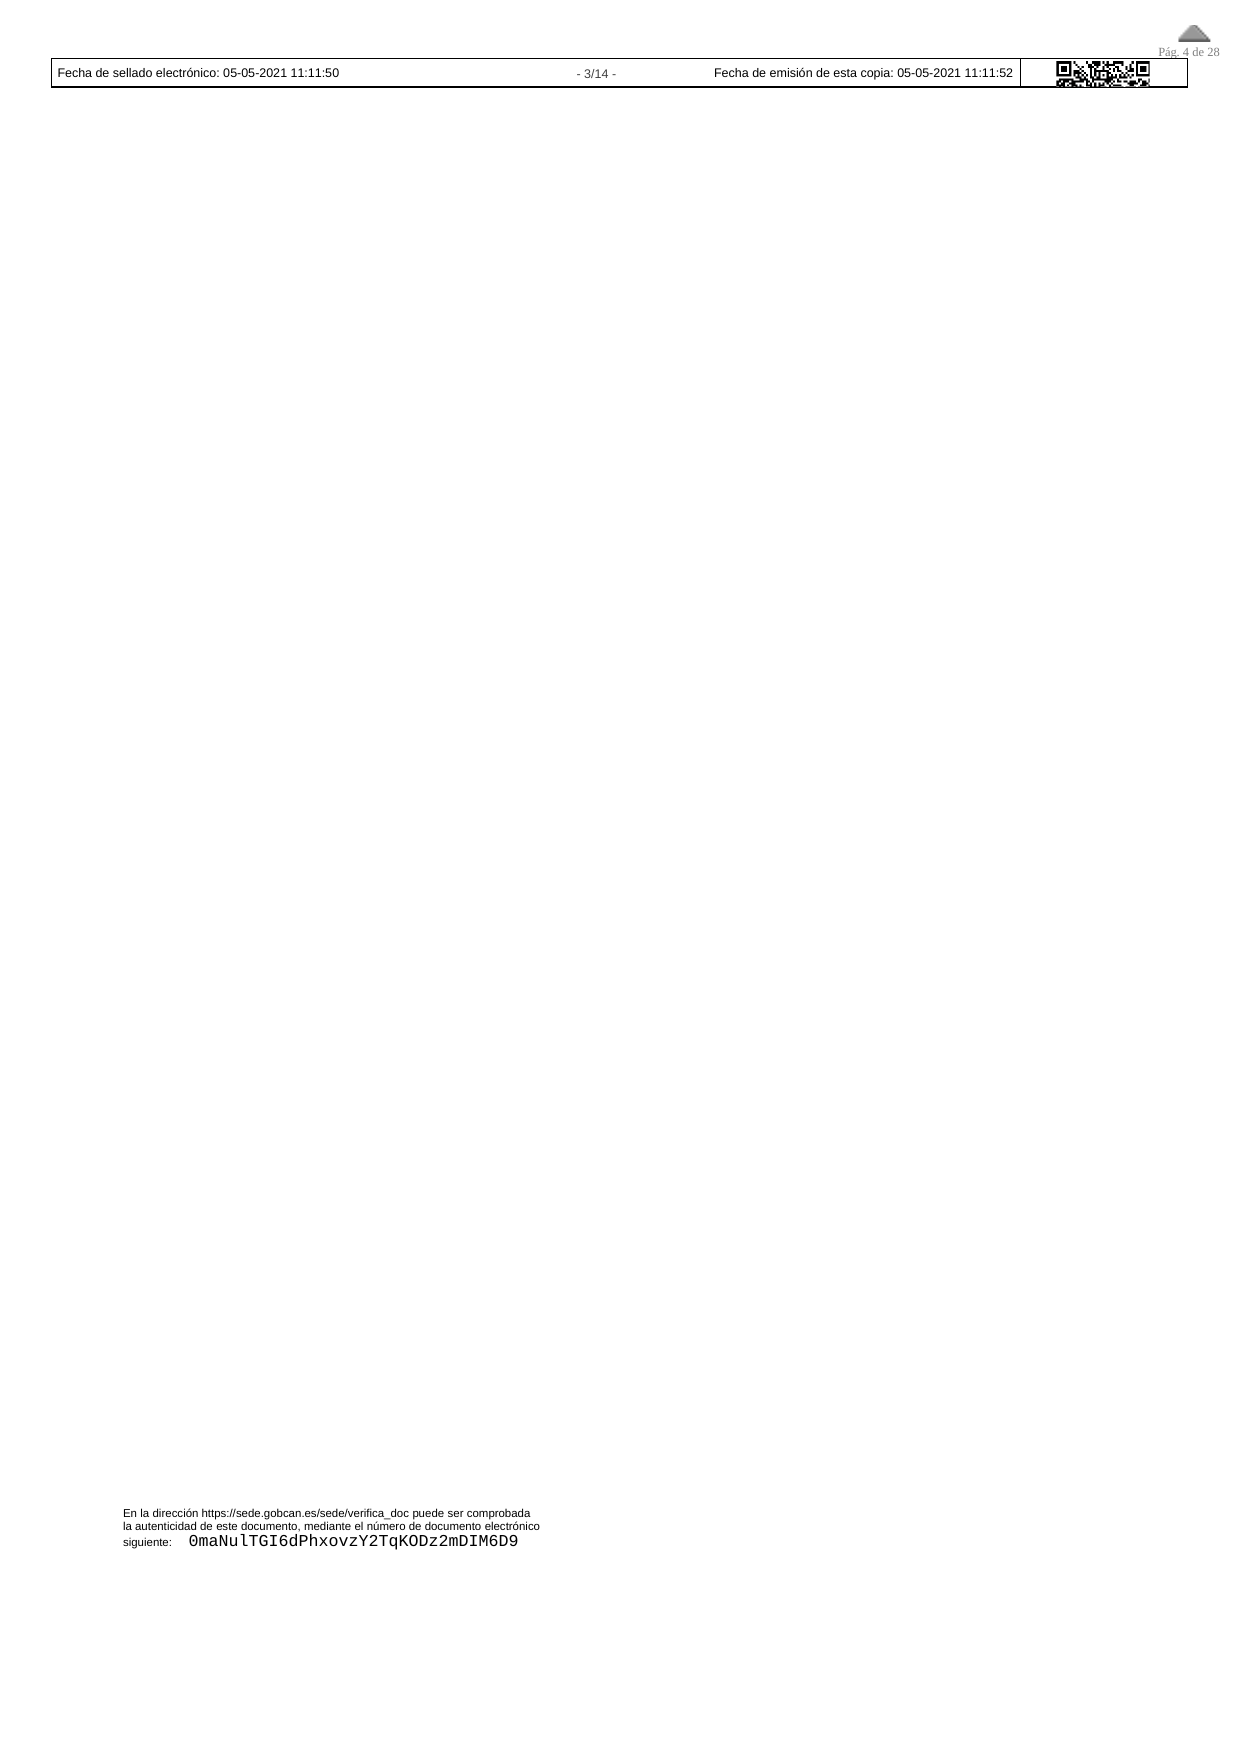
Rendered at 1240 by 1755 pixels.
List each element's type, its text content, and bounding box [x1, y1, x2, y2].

table_header [1021, 59, 1187, 86]
table_cell Fecha de sellado electrónico: 05-05-2021 11:11:50 - 3/14 - Fecha de emisión de esta copia: 05-05-2021 11:11:52 [52, 59, 1020, 86]
